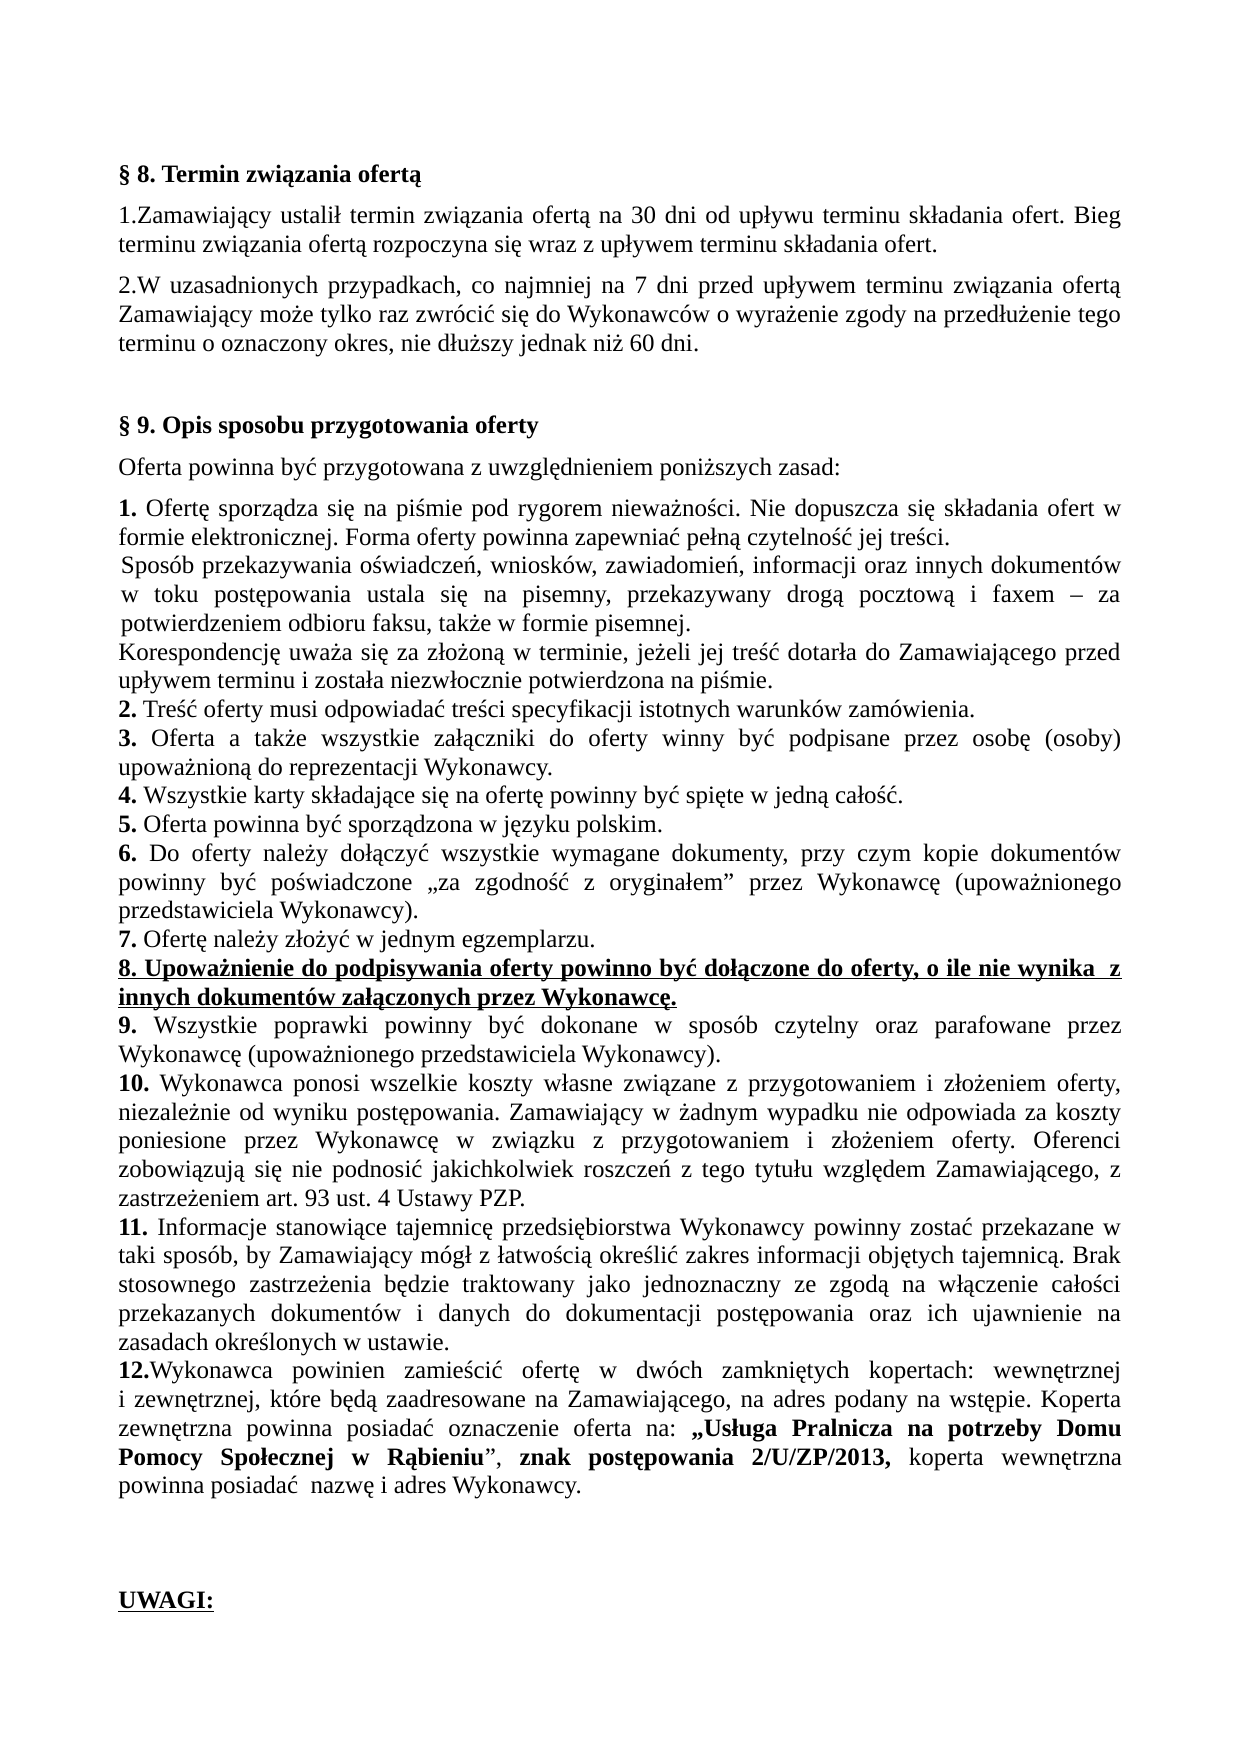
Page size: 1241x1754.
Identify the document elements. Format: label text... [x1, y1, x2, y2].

text 3. Oferta a także wszystkie załączniki do oferty winny być podpisane przez osobę (osoby) upoważnioną do reprezentacji Wykonawcy. [118, 723, 1122, 781]
text 9. Wszystkie poprawki powinny być dokonane w sposób czytelny oraz parafowane przez Wykonawcę (upoważnionego przedstawiciela Wykonawcy). [118, 1011, 1122, 1068]
text Oferta powinna być przygotowana z uwzględnieniem poniższych zasad: [118, 452, 1122, 481]
text Sposób przekazywania oświadczeń, wniosków, zawiadomień, informacji oraz innych dokumentów w toku postępowania ustala się na pisemny, przekazywany drogą pocztową i faxem – za potwierdzeniem odbioru faksu, także w formie pisemnej. [121, 551, 1122, 637]
text 6. Do oferty należy dołączyć wszystkie wymagane dokumenty, przy czym kopie dokumentów powinny być poświadczone „za zgodność z oryginałem” przez Wykonawcę (upoważnionego przedstawiciela Wykonawcy). [118, 838, 1122, 924]
text 8. Upoważnienie do podpisywania oferty powinno być dołączone do oferty, o ile nie wynika z [118, 953, 1122, 978]
text 4. Wszystkie karty składające się na ofertę powinny być spięte w jedną całość. [118, 781, 1122, 809]
text Korespondencję uważa się za złożoną w terminie, jeżeli jej treść dotarła do Zamawiającego przed upływem terminu i została niezwłocznie potwierdzona na piśmie. [118, 637, 1122, 694]
text § 8. Termin związania ofertą [118, 159, 1122, 188]
text § 9. Opis sposobu przygotowania oferty [118, 411, 1122, 439]
list Zamawiający ustalił termin związania ofertą na 30 dni od upływu terminu składania ofert. Bieg terminu związania ofertą rozpoczyna się wraz z upływem terminu składania ofert. [118, 201, 1122, 258]
text 2. Treść oferty musi odpowiadać treści specyfikacji istotnych warunków zamówienia. [118, 694, 1122, 723]
list W uzasadnionych przypadkach, co najmniej na 7 dni przed upływem terminu związania ofertą Zamawiający może tylko raz zwrócić się do Wykonawców o wyrażenie zgody na przedłużenie tego terminu o oznaczony okres, nie dłuższy jednak niż 60 dni. [118, 271, 1122, 357]
text 12.Wykonawca powinien zamieścić ofertę w dwóch zamkniętych kopertach: wewnętrznej i zewnętrznej, które będą zaadresowane na Zamawiającego, na adres podany na wstępie. Koperta zewnętrzna powinna posiadać oznaczenie oferta na: „Usługa Pralnicza na potrzeby Domu Pomocy Społecznej w Rąbieniu”, znak postępowania 2/U/ZP/2013, koperta wewnętrzna powinna posiadać nazwę i adres Wykonawcy. [118, 1356, 1122, 1499]
text 7. Ofertę należy złożyć w jednym egzemplarzu. [118, 924, 1122, 953]
text innych dokumentów załączonych przez Wykonawcę. [118, 979, 1122, 1011]
text 10. Wykonawca ponosi wszelkie koszty własne związane z przygotowaniem i złożeniem oferty, niezależnie od wyniku postępowania. Zamawiający w żadnym wypadku nie odpowiada za koszty poniesione przez Wykonawcę w związku z przygotowaniem i złożeniem oferty. Oferenci zobowiązują się nie podnosić jakichkolwiek roszczeń z tego tytułu względem Zamawiającego, z zastrzeżeniem art. 93 ust. 4 Ustawy PZP. [118, 1068, 1122, 1212]
text 5. Oferta powinna być sporządzona w języku polskim. [118, 809, 1122, 838]
text 1. Ofertę sporządza się na piśmie pod rygorem nieważności. Nie dopuszcza się składania ofert w formie elektronicznej. Forma oferty powinna zapewniać pełną czytelność jej treści. [118, 493, 1122, 551]
text UWAGI: [118, 1557, 1122, 1614]
text 11. Informacje stanowiące tajemnicę przedsiębiorstwa Wykonawcy powinny zostać przekazane w taki sposób, by Zamawiający mógł z łatwością określić zakres informacji objętych tajemnicą. Brak stosownego zastrzeżenia będzie traktowany jako jednoznaczny ze zgodą na włączenie całości przekazanych dokumentów i danych do dokumentacji postępowania oraz ich ujawnienie na zasadach określonych w ustawie. [118, 1212, 1122, 1356]
